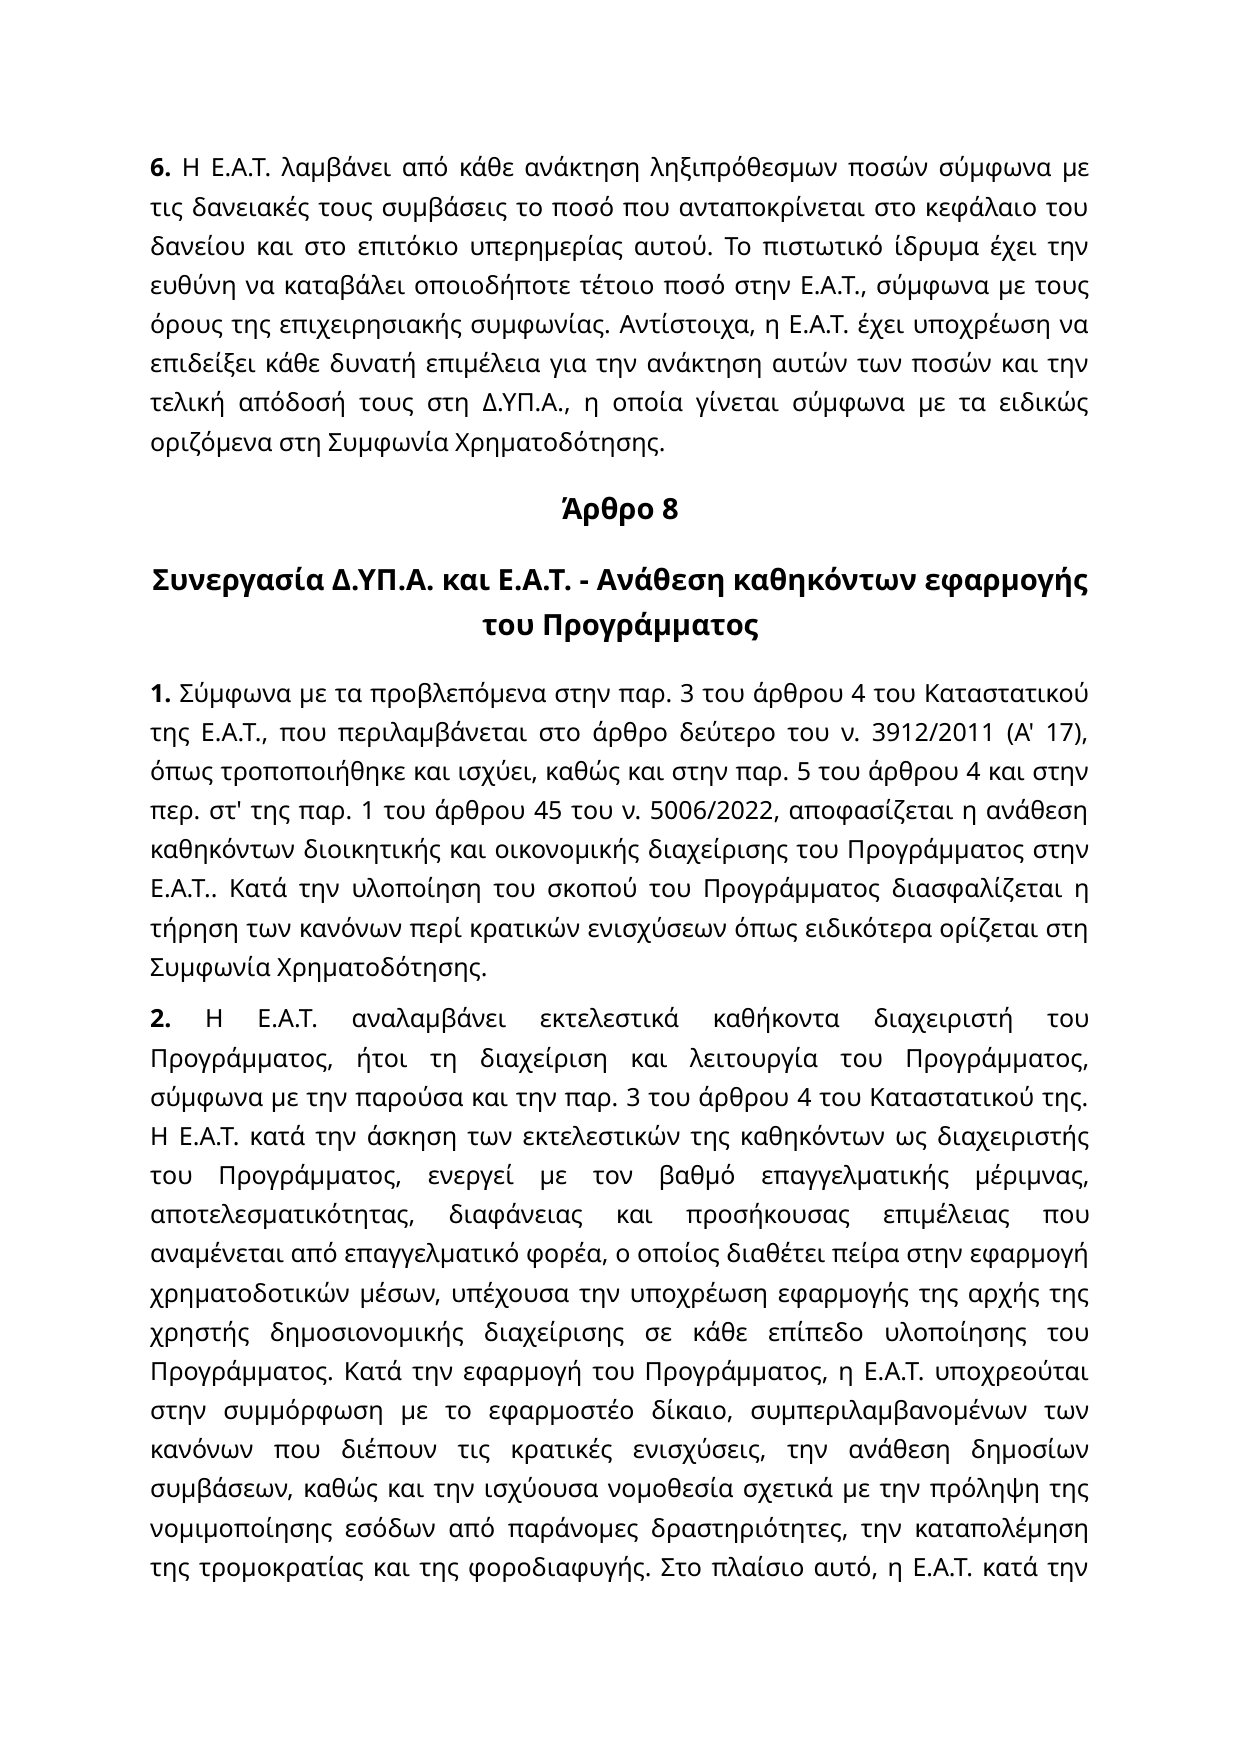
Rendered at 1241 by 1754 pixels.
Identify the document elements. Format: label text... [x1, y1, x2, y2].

subtitle Άρθρο 8 [150, 488, 1090, 528]
text 2. Η Ε.Α.Τ. αναλαμβάνει εκτελεστικά καθήκοντα διαχειριστή του Προγράμματος, ήτοι τη διαχείριση και λειτουργία του Προγράμματος, σύμφωνα με την παρούσα και την παρ. 3 του άρθρου 4 του Καταστατικού της. Η Ε.Α.Τ. κατά την άσκηση των εκτελεστικών της καθηκόντων ως διαχειριστής του Προγράμματος, ενεργεί με τον βαθμό επαγγελματικής μέριμνας, αποτελεσματικότητας, διαφάνειας και προσήκουσας επιμέλειας που αναμένεται από επαγγελματικό φορέα, ο οποίος διαθέτει πείρα στην εφαρμογή χρηματοδοτικών μέσων, υπέχουσα την υποχρέωση εφαρμογής της αρχής της χρηστής δημοσιονομικής διαχείρισης σε κάθε επίπεδο υλοποίησης του Προγράμματος. Κατά την εφαρμογή του Προγράμματος, η Ε.Α.Τ. υποχρεούται στην συμμόρφωση με το εφαρμοστέο δίκαιο, συμπεριλαμβανομένων των κανόνων που διέπουν τις κρατικές ενισχύσεις, την ανάθεση δημοσίων συμβάσεων, καθώς και την ισχύουσα νομοθεσία σχετικά με την πρόληψη της νομιμοποίησης εσόδων από παράνομες δραστηριότητες, την καταπολέμηση της τρομοκρατίας και της φοροδιαφυγής. Στο πλαίσιο αυτό, η Ε.Α.Τ. κατά την [150, 1001, 1090, 1583]
text 6. Η Ε.Α.Τ. λαμβάνει από κάθε ανάκτηση ληξιπρόθεσμων ποσών σύμφωνα με τις δανειακές τους συμβάσεις το ποσό που ανταποκρίνεται στο κεφάλαιο του δανείου και στο επιτόκιο υπερημερίας αυτού. Το πιστωτικό ίδρυμα έχει την ευθύνη να καταβάλει οποιοδήποτε τέτοιο ποσό στην Ε.Α.Τ., σύμφωνα με τους όρους της επιχειρησιακής συμφωνίας. Αντίστοιχα, η Ε.Α.Τ. έχει υποχρέωση να επιδείξει κάθε δυνατή επιμέλεια για την ανάκτηση αυτών των ποσών και την τελική απόδοσή τους στη Δ.ΥΠ.Α., η οποία γίνεται σύμφωνα με τα ειδικώς οριζόμενα στη Συμφωνία Χρηματοδότησης. [150, 150, 1090, 458]
subtitle Συνεργασία Δ.ΥΠ.Α. και Ε.Α.Τ. - Ανάθεση καθηκόντων εφαρμογής του Προγράμματος [150, 559, 1090, 644]
text 1. Σύμφωνα με τα προβλεπόμενα στην παρ. 3 του άρθρου 4 του Καταστατικού της Ε.Α.Τ., που περιλαμβάνεται στο άρθρο δεύτερο του ν. 3912/2011 (Α' 17), όπως τροποποιήθηκε και ισχύει, καθώς και στην παρ. 5 του άρθρου 4 και στην περ. στ' της παρ. 1 του άρθρου 45 του ν. 5006/2022, αποφασίζεται η ανάθεση καθηκόντων διοικητικής και οικονομικής διαχείρισης του Προγράμματος στην Ε.Α.Τ.. Κατά την υλοποίηση του σκοπού του Προγράμματος διασφαλίζεται η τήρηση των κανόνων περί κρατικών ενισχύσεων όπως ειδικότερα ορίζεται στη Συμφωνία Χρηματοδότησης. [150, 675, 1090, 983]
